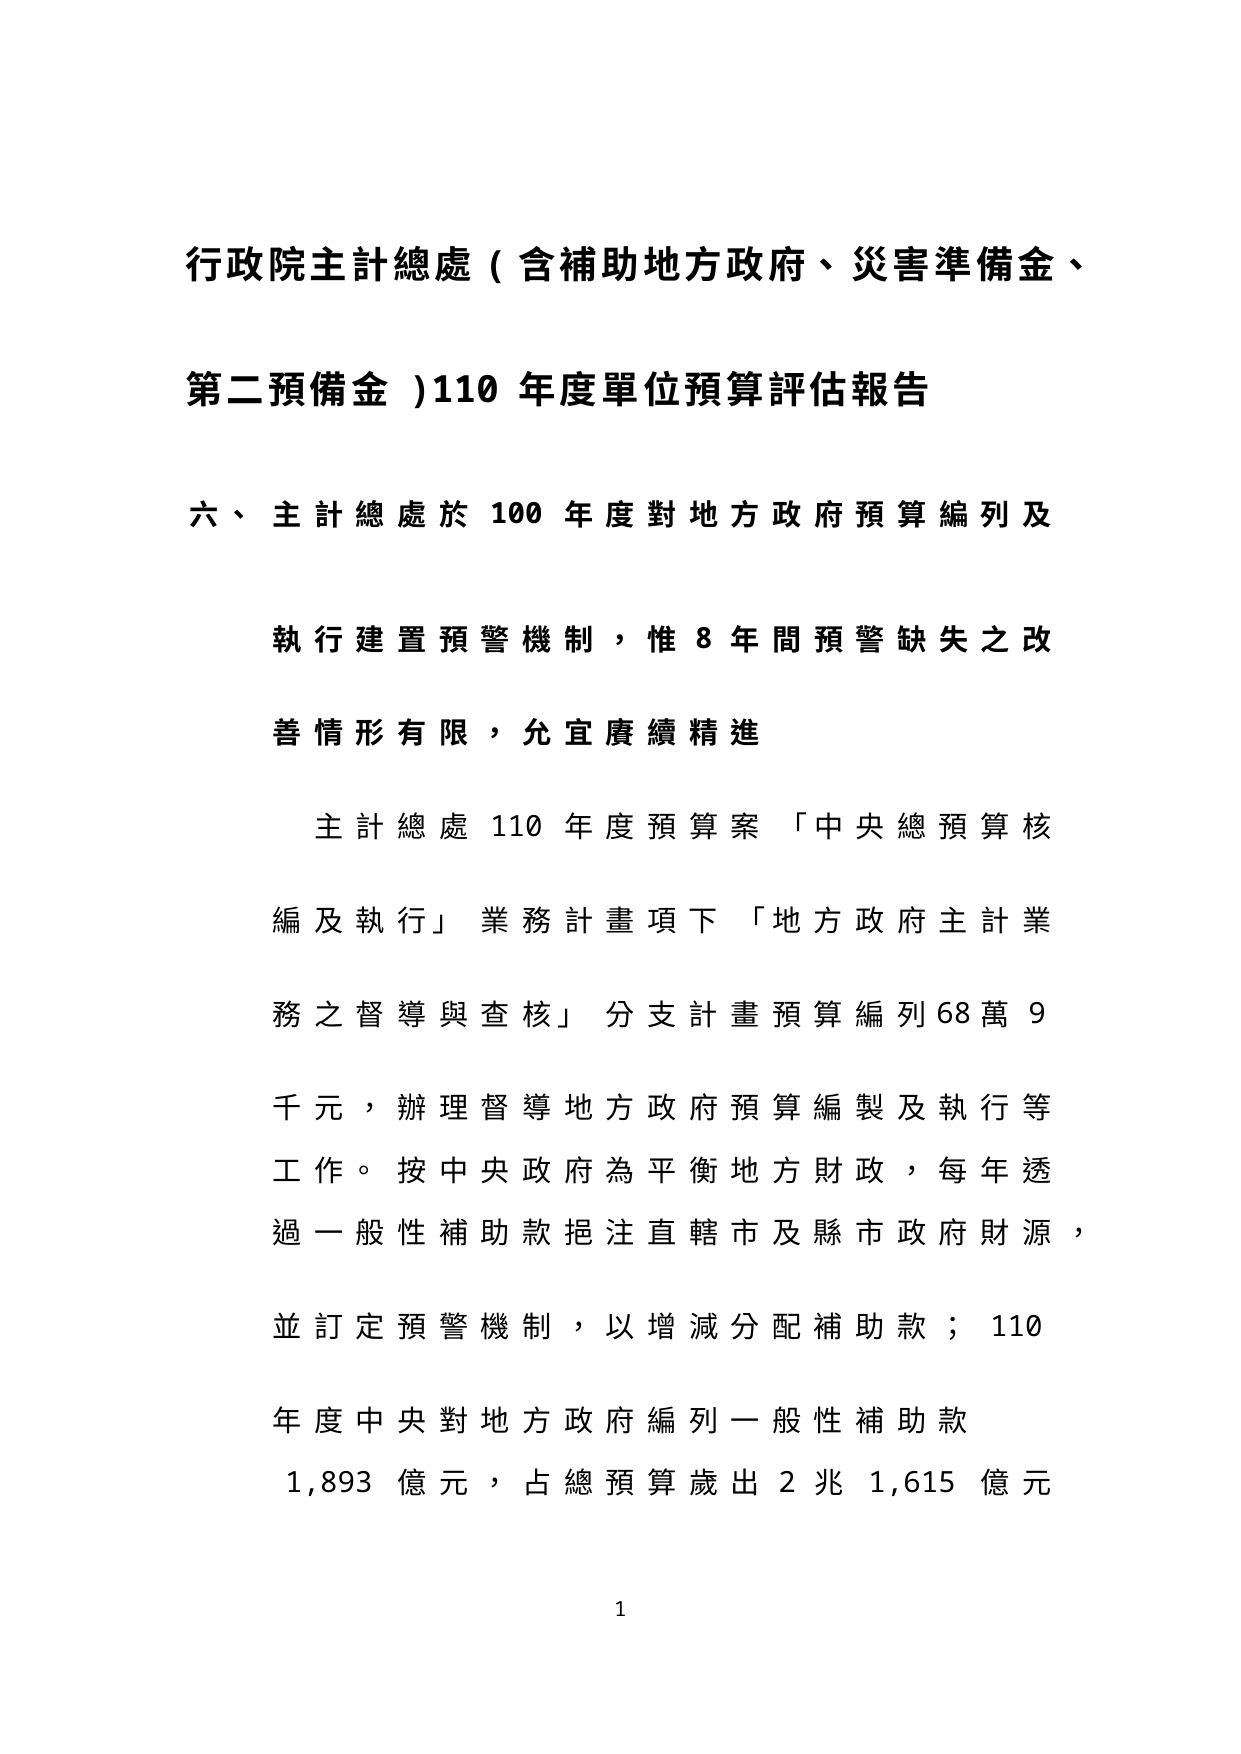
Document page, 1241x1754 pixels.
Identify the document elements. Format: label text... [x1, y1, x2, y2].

text 行政院主計總處(含補助地方政府、災害準備金、第二預備金)110年度單位預算評估報告 [183, 189, 1058, 439]
text 主計總處110年度預算案「中央總預算核編及執行」業務計畫項下「地方政府主計業務之督導與查核」分支計畫預算編列68萬9千元，辦理督導地方政府預算編製及執行等工作。按中央政府為平衡地方財政，每年透過一般性補助款挹注直轄市及縣市政府財源，並訂定預警機制，以增減分配補助款；110年度中央對地方政府編列一般性補助款1,893億元，占總預算歲出2兆1,615億元之8.76%。經查： [242, 752, 1058, 1502]
text 六、主計總處於100年度對地方政府預算編列及執行建置預警機制，惟8年間預警缺失之改善情形有限，允宜賡續精進 [183, 439, 1058, 752]
